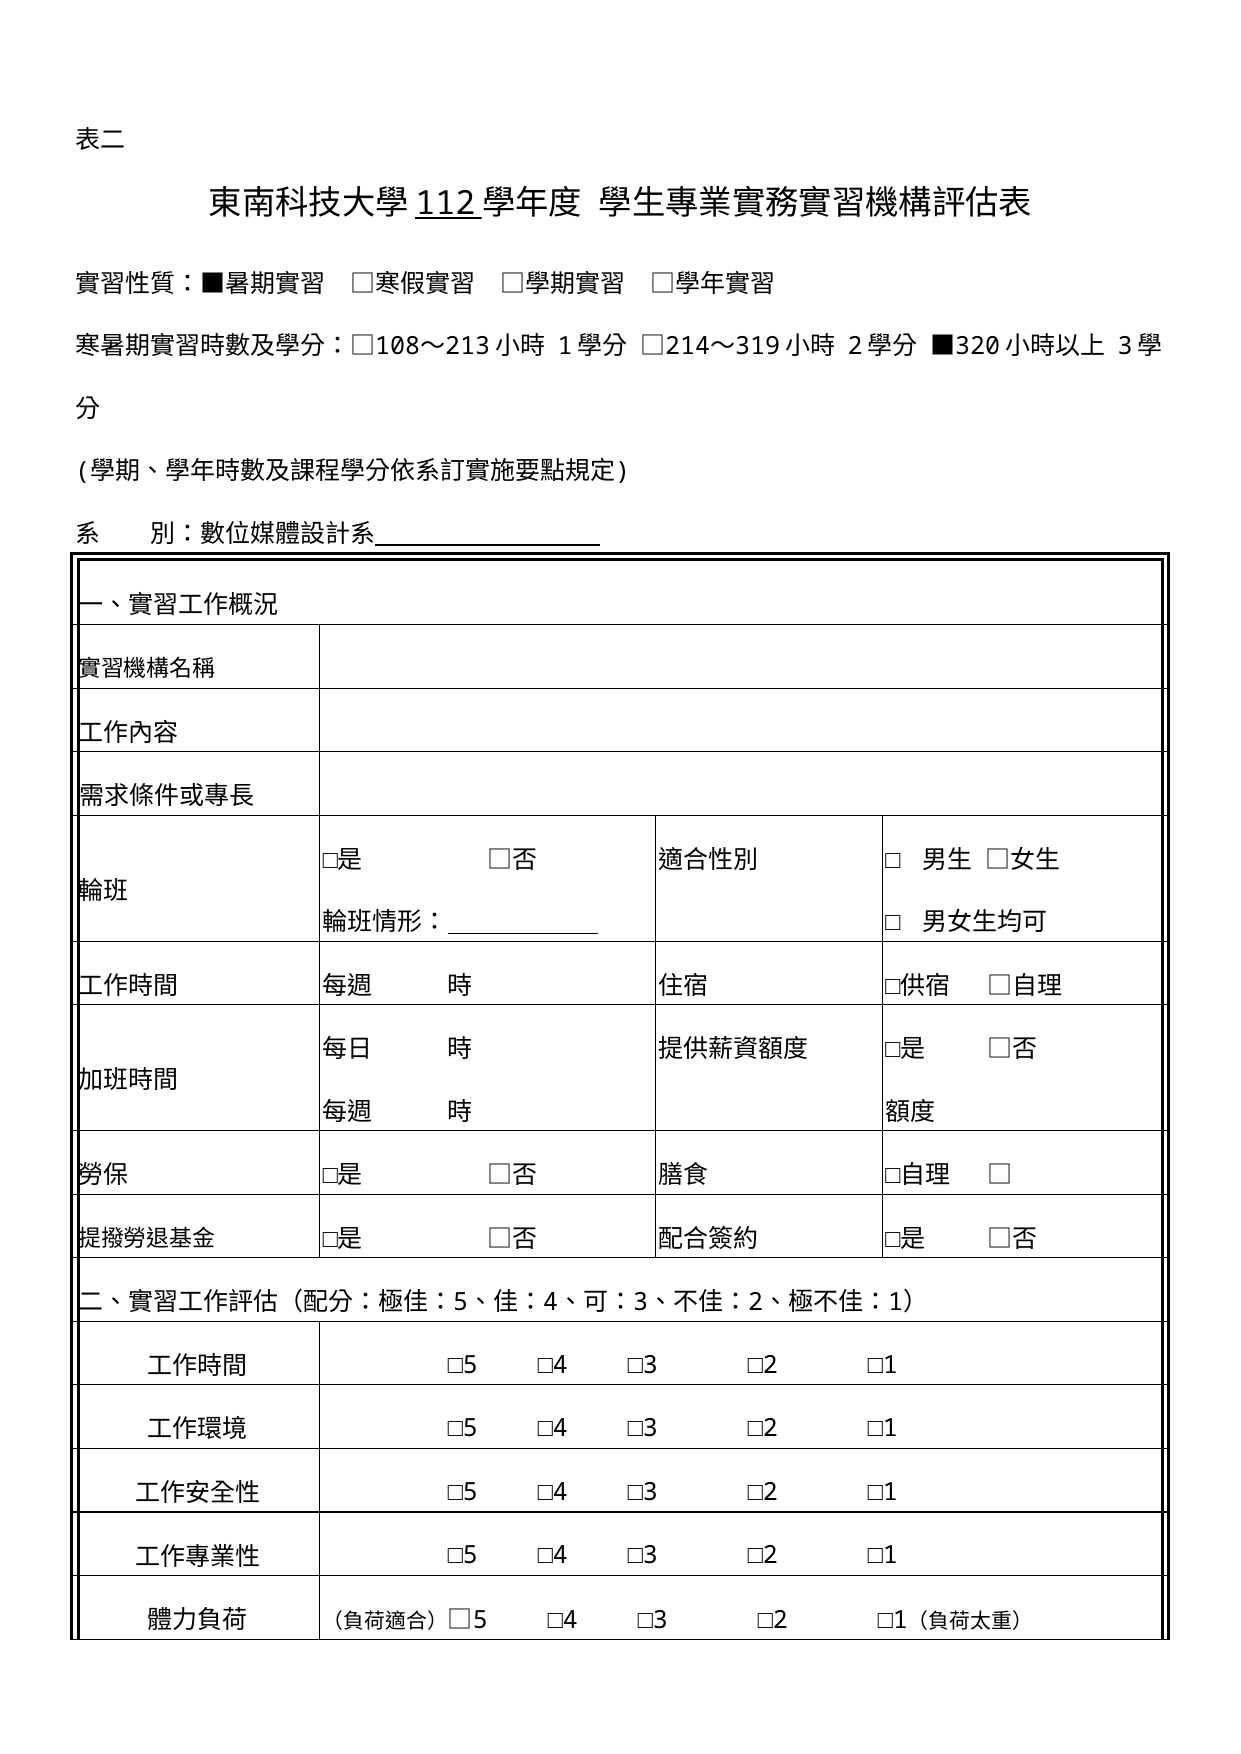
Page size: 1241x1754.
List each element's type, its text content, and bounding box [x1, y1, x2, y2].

table_cell 需求條件或專長 [80, 752, 319, 814]
table_cell 工作環境 [80, 1385, 319, 1448]
table_cell □5 □4 □3 □2 □1 [320, 1385, 1161, 1448]
table_cell 住宿 [656, 942, 882, 1004]
table_cell □自理 □ [883, 1131, 1161, 1194]
text 東南科技大學112學年度 學生專業實務實習機構評估表 [75, 158, 1165, 221]
table_cell （負荷適合）□5 □4 □3 □2 □1（負荷太重） [320, 1576, 1161, 1638]
table_cell □是 □否 [320, 1195, 655, 1257]
table_cell 每週 時 [320, 942, 655, 1004]
table_cell 二、實習工作評估（配分：極佳：5、佳：4、可：3、不佳：2、極不佳：1） [80, 1258, 1161, 1321]
table_cell 加班時間 [80, 1005, 319, 1130]
table_cell 適合性別 [656, 816, 882, 941]
table_cell 男生 □女生 男女生均可 [883, 816, 1161, 941]
text 系 別：數位媒體設計系 [75, 489, 1165, 552]
table_cell 膳食 [656, 1131, 882, 1194]
table_cell □是 □否 [320, 1131, 655, 1194]
table_cell 勞保 [80, 1131, 319, 1194]
table_cell 工作專業性 [80, 1513, 319, 1575]
table_cell 配合簽約 [656, 1195, 882, 1257]
table_cell □5 □4 □3 □2 □1 [320, 1449, 1161, 1511]
table_cell 每日 時 每週 時 [320, 1005, 655, 1130]
table_cell 輪班 [80, 816, 319, 941]
table_cell 工作內容 [80, 689, 319, 751]
text 實習性質：■暑期實習 □寒假實習 □學期實習 □學年實習 [75, 239, 1165, 302]
table_cell 工作時間 [80, 942, 319, 1004]
table_cell 提撥勞退基金 [80, 1195, 319, 1257]
table_cell 實習機構名稱 [80, 625, 319, 687]
table_cell [320, 752, 1161, 814]
table_cell 提供薪資額度 [656, 1005, 882, 1130]
table_cell 體力負荷 [80, 1576, 319, 1638]
table_cell □5 □4 □3 □2 □1 [320, 1322, 1161, 1384]
table_cell [320, 689, 1161, 751]
table_cell □是 □否 [883, 1195, 1161, 1257]
table_header 一、實習工作概況 [75, 555, 1165, 624]
text 表二 [75, 96, 1165, 158]
table_cell □是 □否 輪班情形： [320, 816, 655, 941]
text 寒暑期實習時數及學分：□108～213小時 1學分 □214～319小時 2學分 ■320小時以上 3學分 [75, 302, 1165, 427]
table_cell □5 □4 □3 □2 □1 [320, 1513, 1161, 1575]
text (學期、學年時數及課程學分依系訂實施要點規定) [75, 427, 1165, 489]
table_cell 工作時間 [80, 1322, 319, 1384]
table_cell [320, 625, 1161, 687]
table_cell □是 □否 額度 [883, 1005, 1161, 1130]
table_cell □供宿 □自理 [883, 942, 1161, 1004]
table_cell 工作安全性 [80, 1449, 319, 1511]
